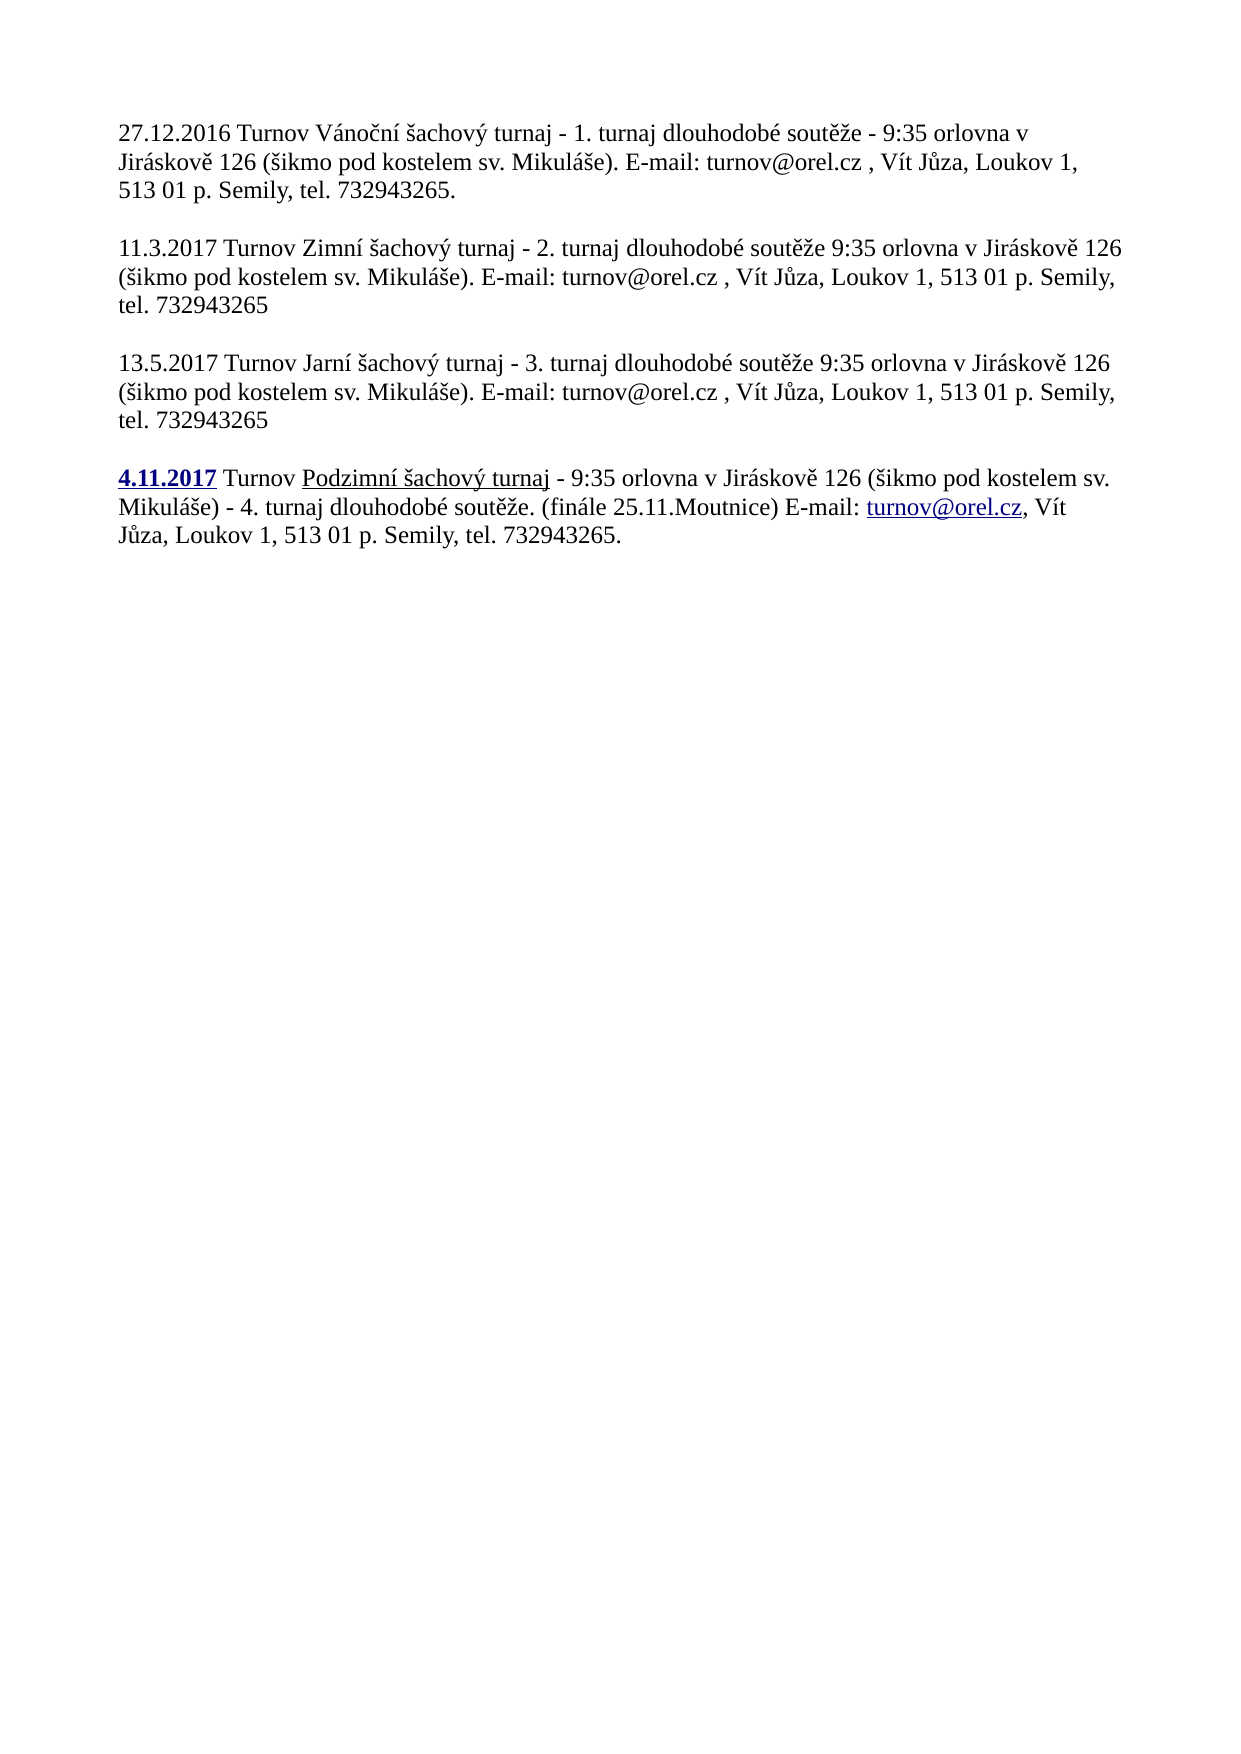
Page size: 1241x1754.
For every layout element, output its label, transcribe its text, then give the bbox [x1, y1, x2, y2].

text 13.5.2017 Turnov Jarní šachový turnaj - 3. turnaj dlouhodobé soutěže 9:35 orlovna v Jiráskově 126 (šikmo pod kostelem sv. Mikuláše). E-mail: turnov@orel.cz , Vít Jůza, Loukov 1, 513 01 p. Semily, tel. 732943265 [118, 348, 1122, 434]
text 4.11.2017 Turnov Podzimní šachový turnaj - 9:35 orlovna v Jiráskově 126 (šikmo pod kostelem sv. Mikuláše) - 4. turnaj dlouhodobé soutěže. (finále 25.11.Moutnice) E-mail: turnov@orel.cz, Vít Jůza, Loukov 1, 513 01 p. Semily, tel. 732943265. [118, 463, 1122, 549]
text 27.12.2016 Turnov Vánoční šachový turnaj - 1. turnaj dlouhodobé soutěže - 9:35 orlovna v Jiráskově 126 (šikmo pod kostelem sv. Mikuláše). E-mail: turnov@orel.cz , Vít Jůza, Loukov 1, 513 01 p. Semily, tel. 732943265. [118, 118, 1122, 204]
text 11.3.2017 Turnov Zimní šachový turnaj - 2. turnaj dlouhodobé soutěže 9:35 orlovna v Jiráskově 126 (šikmo pod kostelem sv. Mikuláše). E-mail: turnov@orel.cz , Vít Jůza, Loukov 1, 513 01 p. Semily, tel. 732943265 [118, 233, 1122, 319]
